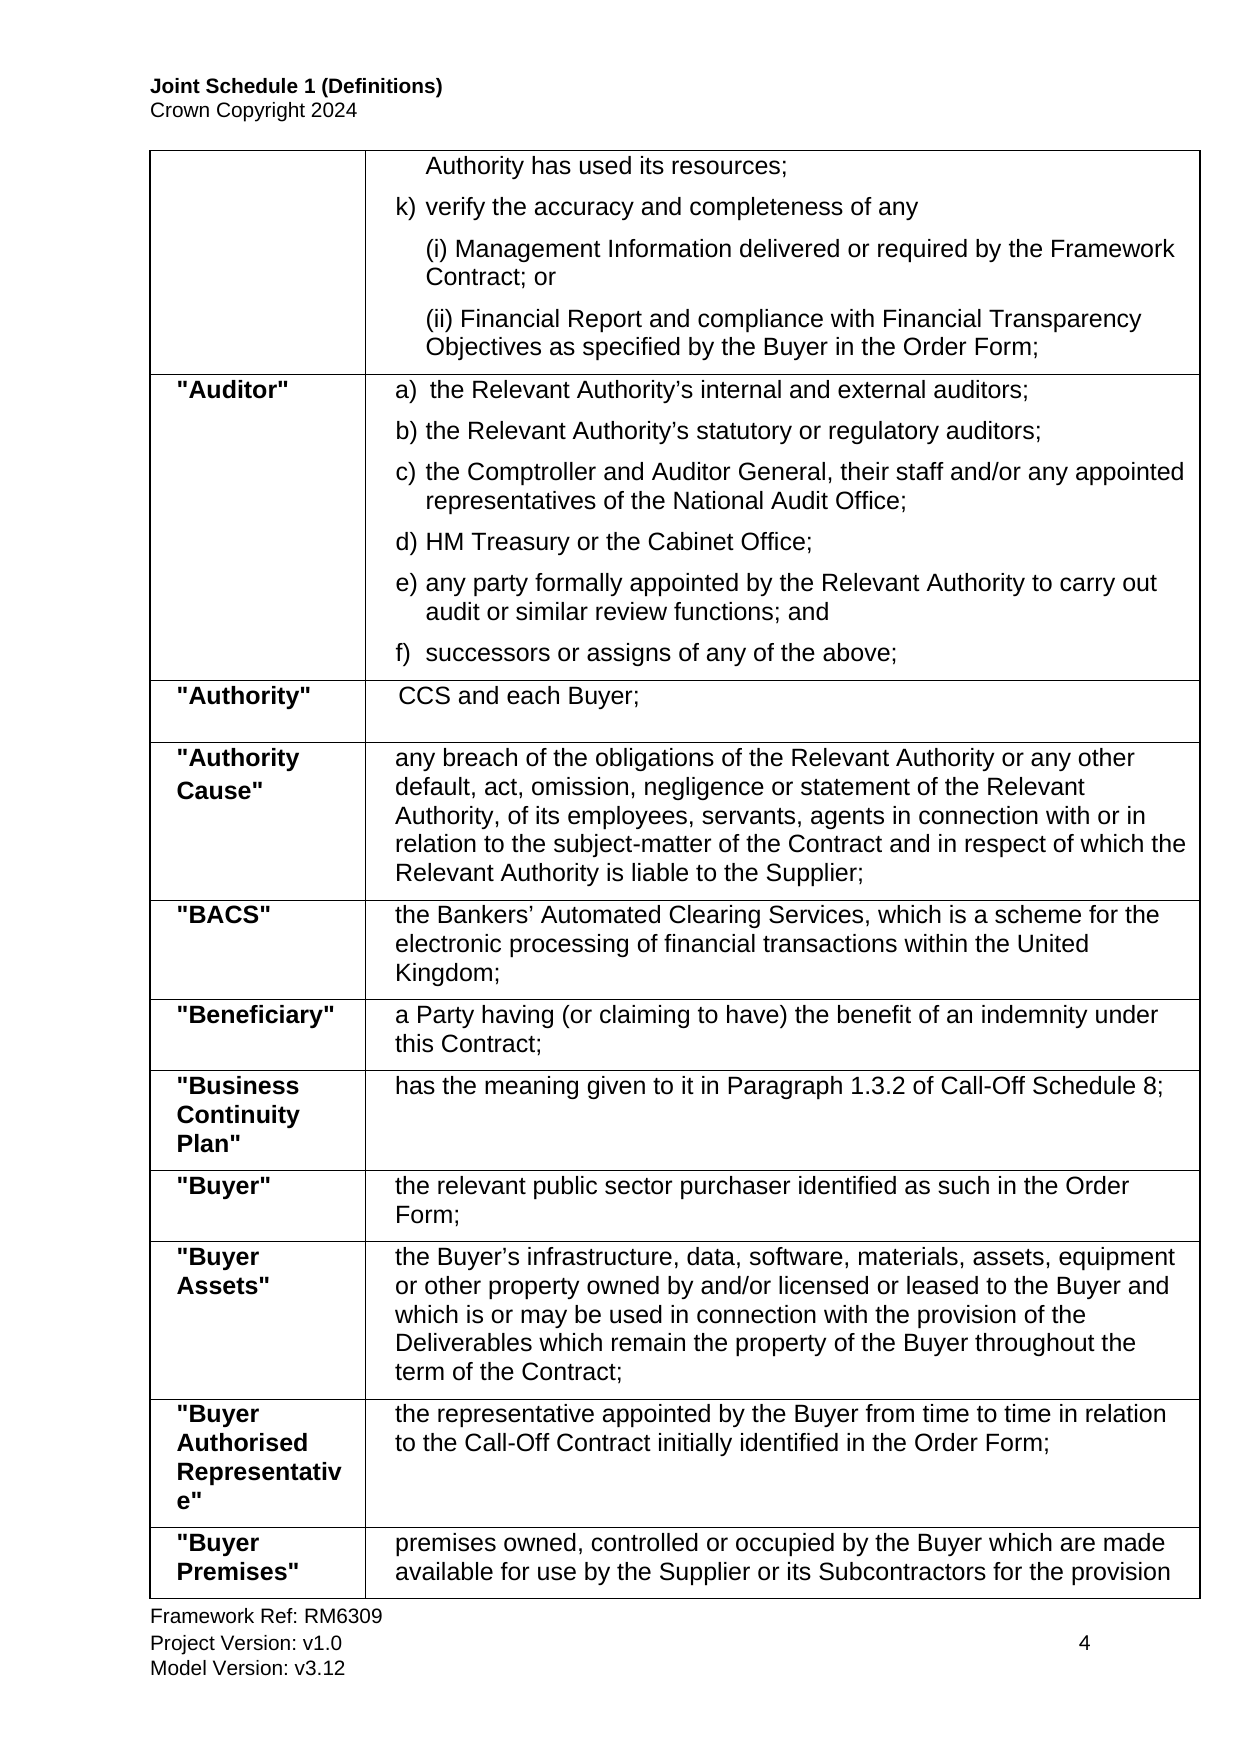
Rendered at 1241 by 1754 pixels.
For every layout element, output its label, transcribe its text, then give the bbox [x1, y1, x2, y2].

table_cell the Relevant Authority’s internal and external auditors; the Relevant Authority’s statutory or regulatory auditors; the Comptroller and Auditor General, their staff and/or any appointed representatives of the National Audit Office; HM Treasury or the Cabinet Office; any party formally appointed by the Relevant Authority to carry out audit or similar review functions; and successors or assigns of any of the above; [366, 375, 1199, 679]
table_cell [151, 151, 365, 373]
table_cell has the meaning given to it in Paragraph 1.3.2 of Call-Off Schedule 8; [366, 1071, 1199, 1170]
table_cell the relevant public sector purchaser identified as such in the Order Form; [366, 1171, 1199, 1241]
table_cell "Buyer Premises" [151, 1528, 365, 1598]
table_cell any breach of the obligations of the Relevant Authority or any other default, act, omission, negligence or statement of the Relevant Authority, of its employees, servants, agents in connection with or in relation to the subject-matter of the Contract and in respect of which the Relevant Authority is liable to the Supplier; [366, 743, 1199, 899]
table_cell "Beneficiary" [151, 1000, 365, 1070]
table_cell premises owned, controlled or occupied by the Buyer which are made available for use by the Supplier or its Subcontractors for the provision [366, 1528, 1199, 1598]
table_cell the Buyer’s infrastructure, data, software, materials, assets, equipment or other property owned by and/or licensed or leased to the Buyer and which is or may be used in connection with the provision of the Deliverables which remain the property of the Buyer throughout the term of the Contract; [366, 1242, 1199, 1398]
table_cell "Buyer Authorised Representative" [151, 1400, 365, 1527]
table_cell "Authority" [151, 681, 365, 742]
table_cell CCS and each Buyer; [366, 681, 1199, 742]
table_cell "Authority Cause" [151, 743, 365, 899]
table_cell "Buyer" [151, 1171, 365, 1241]
table_cell the Bankers’ Automated Clearing Services, which is a scheme for the electronic processing of financial transactions within the United Kingdom; [366, 901, 1199, 999]
table_cell "Auditor" [151, 375, 365, 679]
table_cell "BACS" [151, 901, 365, 999]
table_cell Authority has used its resources; verify the accuracy and completeness of any (i) Management Information delivered or required by the Framework Contract; or (ii) Financial Report and compliance with Financial Transparency Objectives as specified by the Buyer in the Order Form; [366, 151, 1199, 373]
table_cell a Party having (or claiming to have) the benefit of an indemnity under this Contract; [366, 1000, 1199, 1070]
table_cell the representative appointed by the Buyer from time to time in relation to the Call-Off Contract initially identified in the Order Form; [366, 1400, 1199, 1527]
table_cell "Buyer Assets" [151, 1242, 365, 1398]
table_cell "Business Continuity Plan" [151, 1071, 365, 1170]
